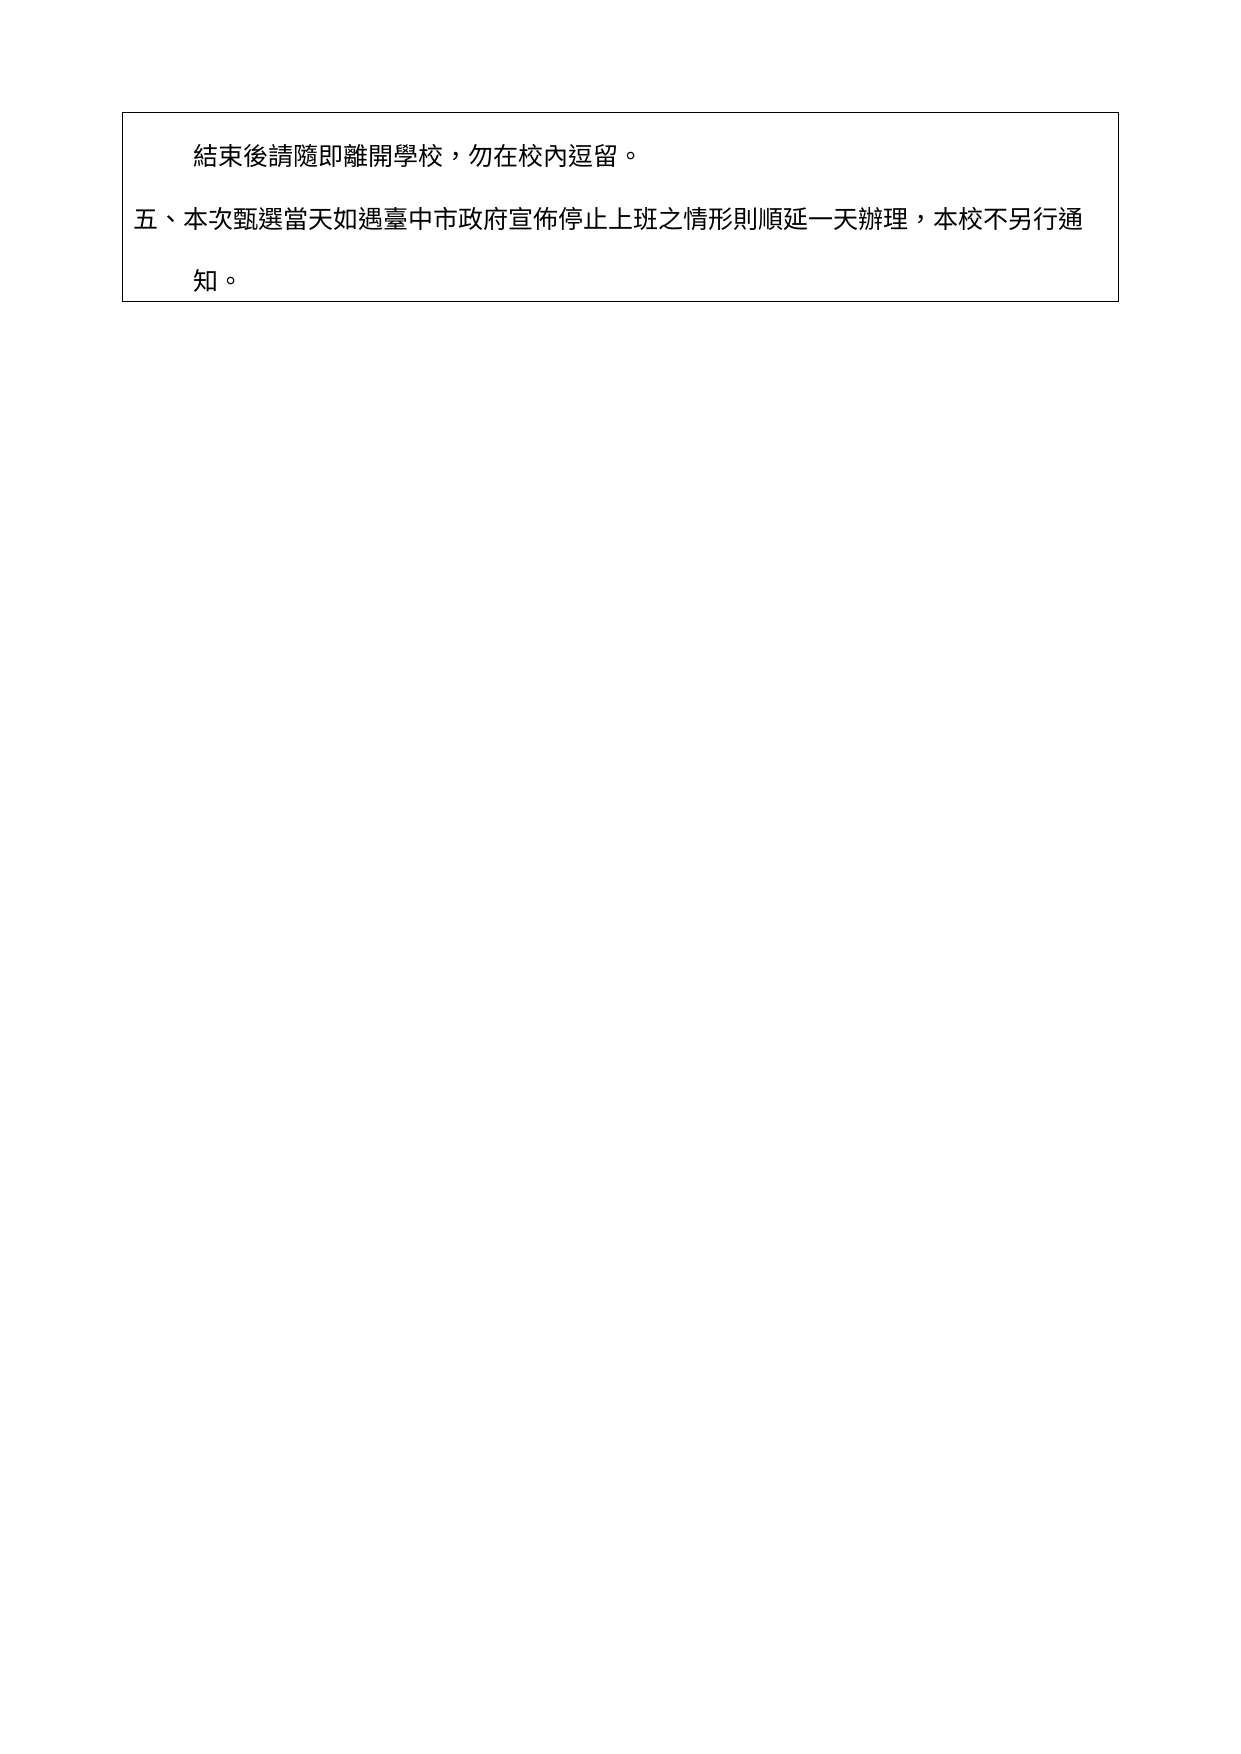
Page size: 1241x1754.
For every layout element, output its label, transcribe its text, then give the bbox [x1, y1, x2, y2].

table_cell 結束後請隨即離開學校，勿在校內逗留。 五、本次甄選當天如遇臺中市政府宣佈停止上班之情形則順延一天辦理，本校不另行通 知。 [123, 113, 1118, 301]
